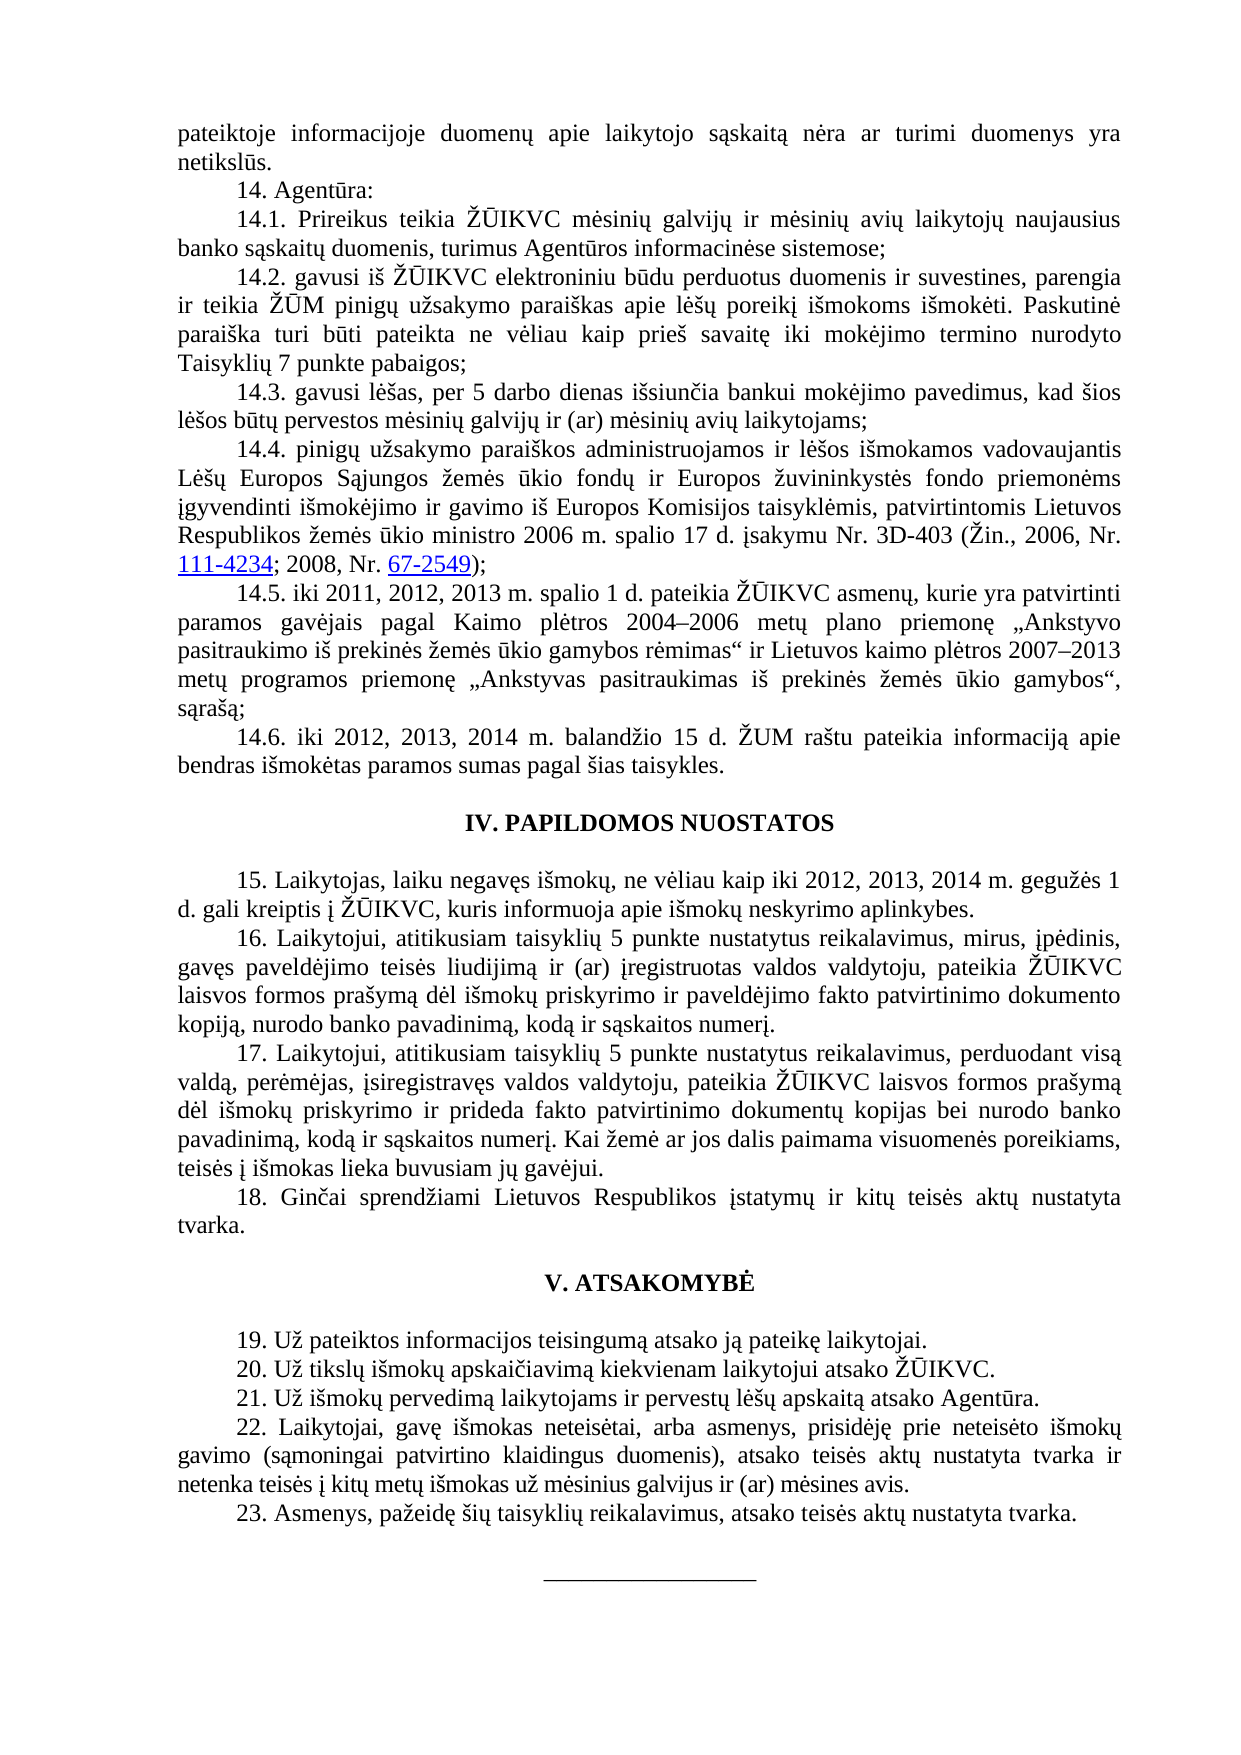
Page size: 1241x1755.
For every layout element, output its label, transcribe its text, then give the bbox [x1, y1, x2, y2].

text 14.5. iki 2011, 2012, 2013 m. spalio 1 d. pateikia ŽŪIKVC asmenų, kurie yra patvirtinti paramos gavėjais pagal Kaimo plėtros 2004–2006 metų plano priemonę „Ankstyvo pasitraukimo iš prekinės žemės ūkio gamybos rėmimas“ ir Lietuvos kaimo plėtros 2007–2013 metų programos priemonę „Ankstyvas pasitraukimas iš prekinės žemės ūkio gamybos“, sąrašą; [177, 578, 1122, 722]
text 19. Už pateiktos informacijos teisingumą atsako ją pateikę laikytojai. [177, 1326, 1122, 1354]
text IV. PAPILDOMOS NUOSTATOS [177, 808, 1122, 837]
text 21. Už išmokų pervedimą laikytojams ir pervestų lėšų apskaitą atsako Agentūra. [177, 1383, 1122, 1412]
text 20. Už tikslų išmokų apskaičiavimą kiekvienam laikytojui atsako ŽŪIKVC. [177, 1354, 1122, 1383]
text 22. Laikytojai, gavę išmokas neteisėtai, arba asmenys, prisidėję prie neteisėto išmokų gavimo (sąmoningai patvirtino klaidingus duomenis), atsako teisės aktų nustatyta tvarka ir netenka teisės į kitų metų išmokas už mėsinius galvijus ir (ar) mėsines avis. [177, 1412, 1122, 1498]
text 16. Laikytojui, atitikusiam taisyklių 5 punkte nustatytus reikalavimus, mirus, įpėdinis, gavęs paveldėjimo teisės liudijimą ir (ar) įregistruotas valdos valdytoju, pateikia ŽŪIKVC laisvos formos prašymą dėl išmokų priskyrimo ir paveldėjimo fakto patvirtinimo dokumento kopiją, nurodo banko pavadinimą, kodą ir sąskaitos numerį. [177, 923, 1122, 1038]
text 15. Laikytojas, laiku negavęs išmokų, ne vėliau kaip iki 2012, 2013, 2014 m. gegužės 1 d. gali kreiptis į ŽŪIKVC, kuris informuoja apie išmokų neskyrimo aplinkybes. [177, 866, 1122, 923]
text _________________ [177, 1556, 1122, 1584]
text 14.2. gavusi iš ŽŪIKVC elektroniniu būdu perduotus duomenis ir suvestines, parengia ir teikia ŽŪM pinigų užsakymo paraiškas apie lėšų poreikį išmokoms išmokėti. Paskutinė paraiška turi būti pateikta ne vėliau kaip prieš savaitę iki mokėjimo termino nurodyto Taisyklių 7 punkte pabaigos; [177, 262, 1122, 377]
text 14.3. gavusi lėšas, per 5 darbo dienas išsiunčia bankui mokėjimo pavedimus, kad šios lėšos būtų pervestos mėsinių galvijų ir (ar) mėsinių avių laikytojams; [177, 377, 1122, 434]
text 17. Laikytojui, atitikusiam taisyklių 5 punkte nustatytus reikalavimus, perduodant visą valdą, perėmėjas, įsiregistravęs valdos valdytoju, pateikia ŽŪIKVC laisvos formos prašymą dėl išmokų priskyrimo ir prideda fakto patvirtinimo dokumentų kopijas bei nurodo banko pavadinimą, kodą ir sąskaitos numerį. Kai žemė ar jos dalis paimama visuomenės poreikiams, teisės į išmokas lieka buvusiam jų gavėjui. [177, 1038, 1122, 1182]
text 14.4. pinigų užsakymo paraiškos administruojamos ir lėšos išmokamos vadovaujantis Lėšų Europos Sąjungos žemės ūkio fondų ir Europos žuvininkystės fondo priemonėms įgyvendinti išmokėjimo ir gavimo iš Europos Komisijos taisyklėmis, patvirtintomis Lietuvos Respublikos žemės ūkio ministro 2006 m. spalio 17 d. įsakymu Nr. 3D-403 (Žin., 2006, Nr. 111-4234; 2008, Nr. 67-2549); [177, 434, 1122, 578]
text V. ATSAKOMYBĖ [177, 1268, 1122, 1297]
text 14.6. iki 2012, 2013, 2014 m. balandžio 15 d. ŽUM raštu pateikia informaciją apie bendras išmokėtas paramos sumas pagal šias taisykles. [177, 722, 1122, 779]
text 18. Ginčai sprendžiami Lietuvos Respublikos įstatymų ir kitų teisės aktų nustatyta tvarka. [177, 1182, 1122, 1239]
text pateiktoje informacijoje duomenų apie laikytojo sąskaitą nėra ar turimi duomenys yra netikslūs. [177, 118, 1122, 176]
text 14.1. Prireikus teikia ŽŪIKVC mėsinių galvijų ir mėsinių avių laikytojų naujausius banko sąskaitų duomenis, turimus Agentūros informacinėse sistemose; [177, 204, 1122, 262]
text 23. Asmenys, pažeidę šių taisyklių reikalavimus, atsako teisės aktų nustatyta tvarka. [177, 1498, 1122, 1527]
text 14. Agentūra: [177, 176, 1122, 204]
